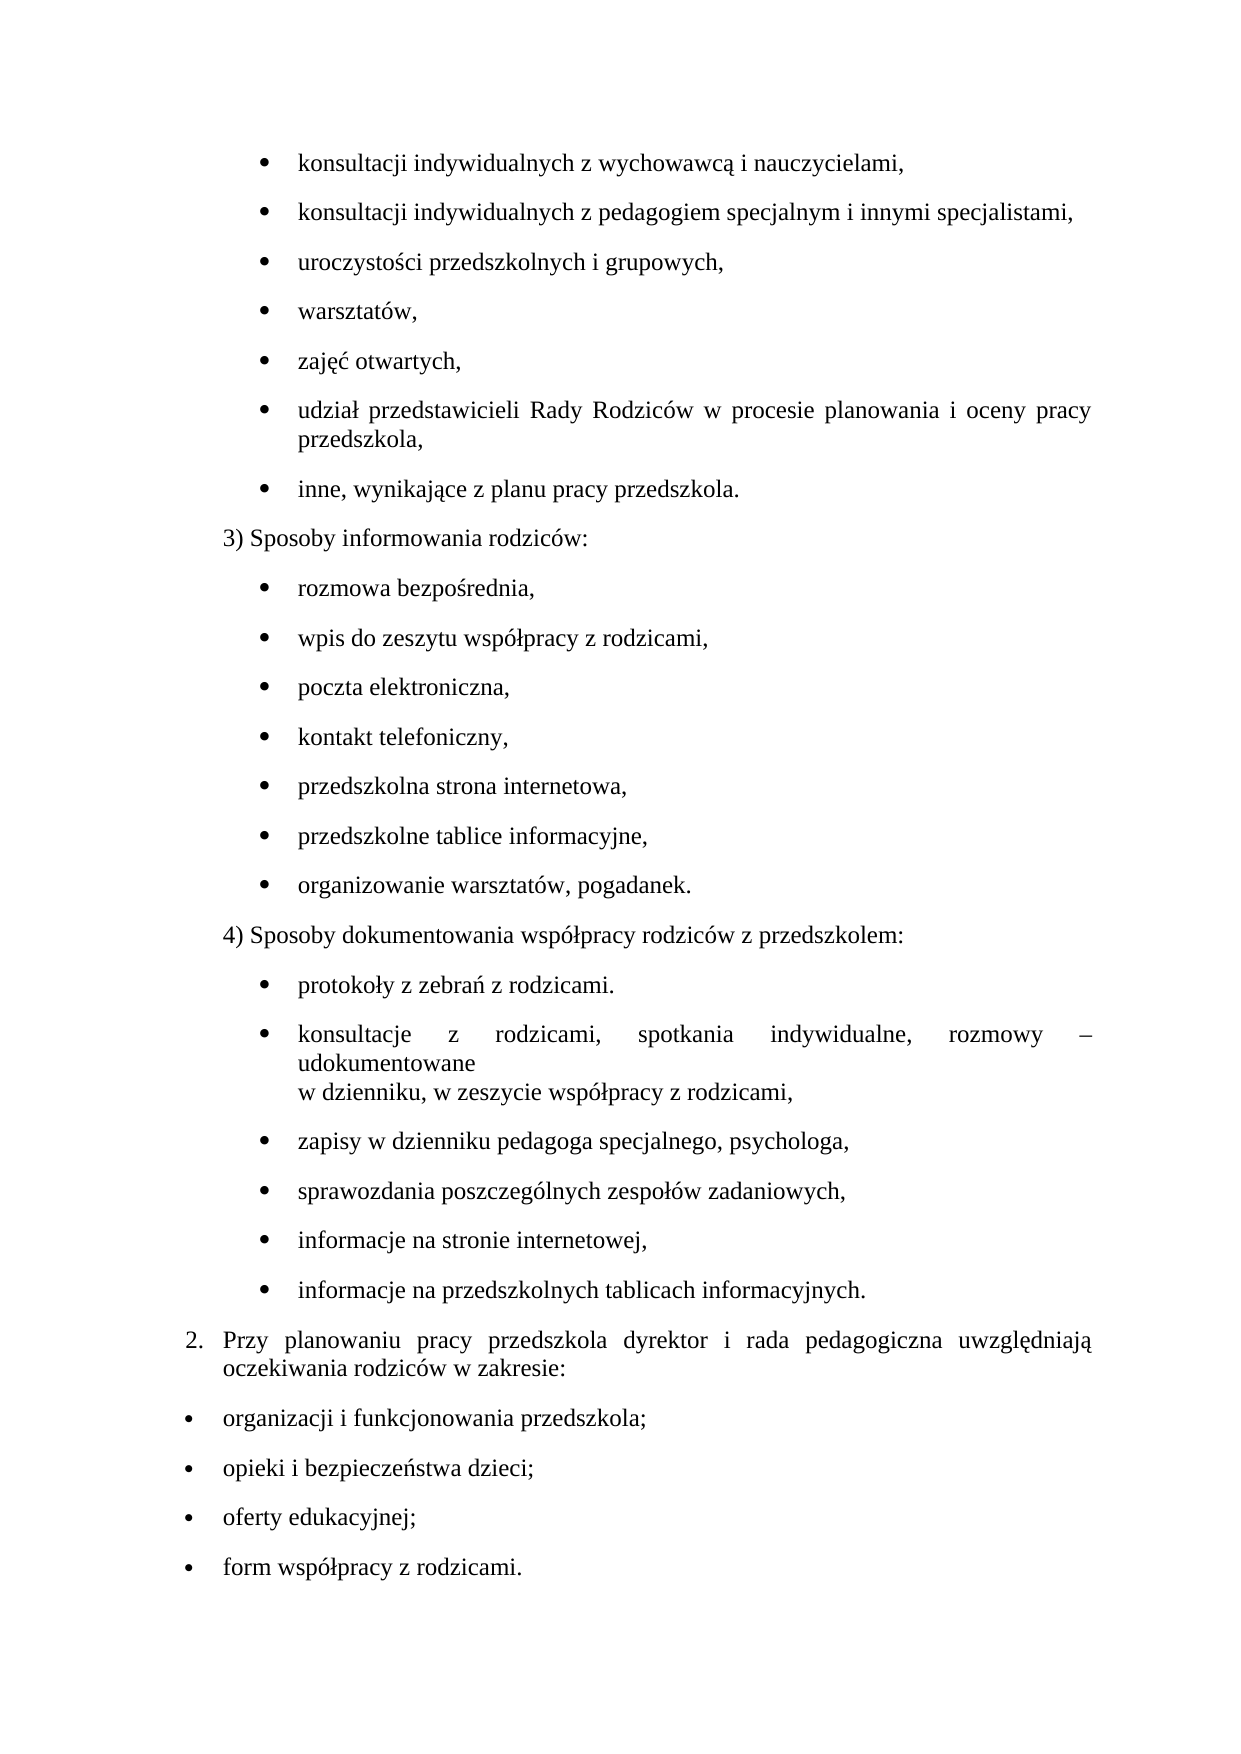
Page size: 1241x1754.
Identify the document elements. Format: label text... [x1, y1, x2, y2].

list oferty edukacyjnej; [185, 1502, 1093, 1531]
list informacje na stronie internetowej, [260, 1226, 1093, 1254]
list opieki i bezpieczeństwa dzieci; [185, 1453, 1093, 1481]
text 3) Sposoby informowania rodziców: [223, 523, 1093, 552]
list warsztatów, [260, 296, 1093, 325]
list organizacji i funkcjonowania przedszkola; [185, 1403, 1093, 1432]
list inne, wynikające z planu pracy przedszkola. [260, 474, 1093, 503]
list wpis do zeszytu współpracy z rodzicami, [260, 623, 1093, 651]
list rozmowa bezpośrednia, [260, 573, 1093, 602]
list udział przedstawicieli Rady Rodziców w procesie planowania i oceny pracy przedszkola, [260, 396, 1093, 453]
list Przy planowaniu pracy przedszkola dyrektor i rada pedagogiczna uwzględniają oczekiwania rodziców w zakresie: [185, 1325, 1093, 1382]
list zapisy w dzienniku pedagoga specjalnego, psychologa, [260, 1126, 1093, 1155]
list uroczystości przedszkolnych i grupowych, [260, 247, 1093, 276]
text 4) Sposoby dokumentowania współpracy rodziców z przedszkolem: [223, 920, 1093, 949]
list konsultacji indywidualnych z pedagogiem specjalnym i innymi specjalistami, [260, 197, 1093, 226]
list przedszkolne tablice informacyjne, [260, 821, 1093, 850]
list sprawozdania poszczególnych zespołów zadaniowych, [260, 1176, 1093, 1205]
list organizowanie warsztatów, pogadanek. [260, 871, 1093, 899]
list kontakt telefoniczny, [260, 722, 1093, 751]
list poczta elektroniczna, [260, 672, 1093, 701]
list zajęć otwartych, [260, 346, 1093, 375]
list konsultacji indywidualnych z wychowawcą i nauczycielami, [260, 148, 1093, 176]
list konsultacje z rodzicami, spotkania indywidualne, rozmowy – udokumentowane w dzienniku, w zeszycie współpracy z rodzicami, [260, 1019, 1093, 1106]
list informacje na przedszkolnych tablicach informacyjnych. [260, 1275, 1093, 1304]
list przedszkolna strona internetowa, [260, 771, 1093, 800]
list protokoły z zebrań z rodzicami. [260, 970, 1093, 998]
list form współpracy z rodzicami. [185, 1552, 1093, 1581]
